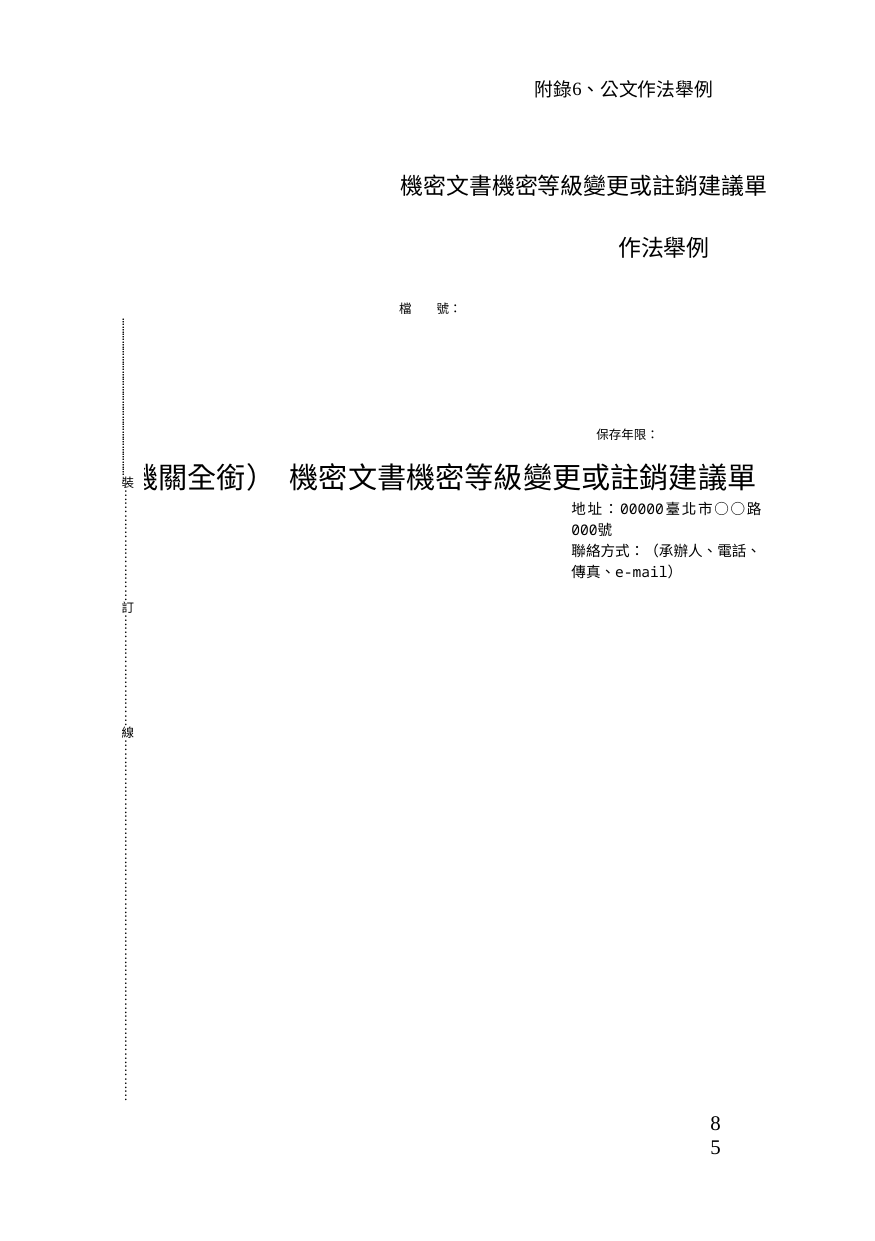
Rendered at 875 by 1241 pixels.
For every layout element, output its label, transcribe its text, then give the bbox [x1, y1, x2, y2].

table_cell [764, 455, 783, 497]
table_cell [92, 498, 97, 582]
table_cell 機密文書機密等級變更或註銷建議單作法舉例 檔 號： 保存年限： [396, 143, 783, 455]
table_cell [764, 498, 783, 582]
table_cell 地址：00000臺北市○○路000號 聯絡方式：（承辦人、電話、傳真、e-mail） [568, 498, 764, 582]
table_cell （機關全銜） 機密文書機密等級變更或註銷建議單 [92, 304, 764, 1240]
table_cell [144, 498, 568, 582]
table_header …………………………………………………………裝………………………………訂…………………………………線…………………………………………………… [92, 143, 396, 455]
